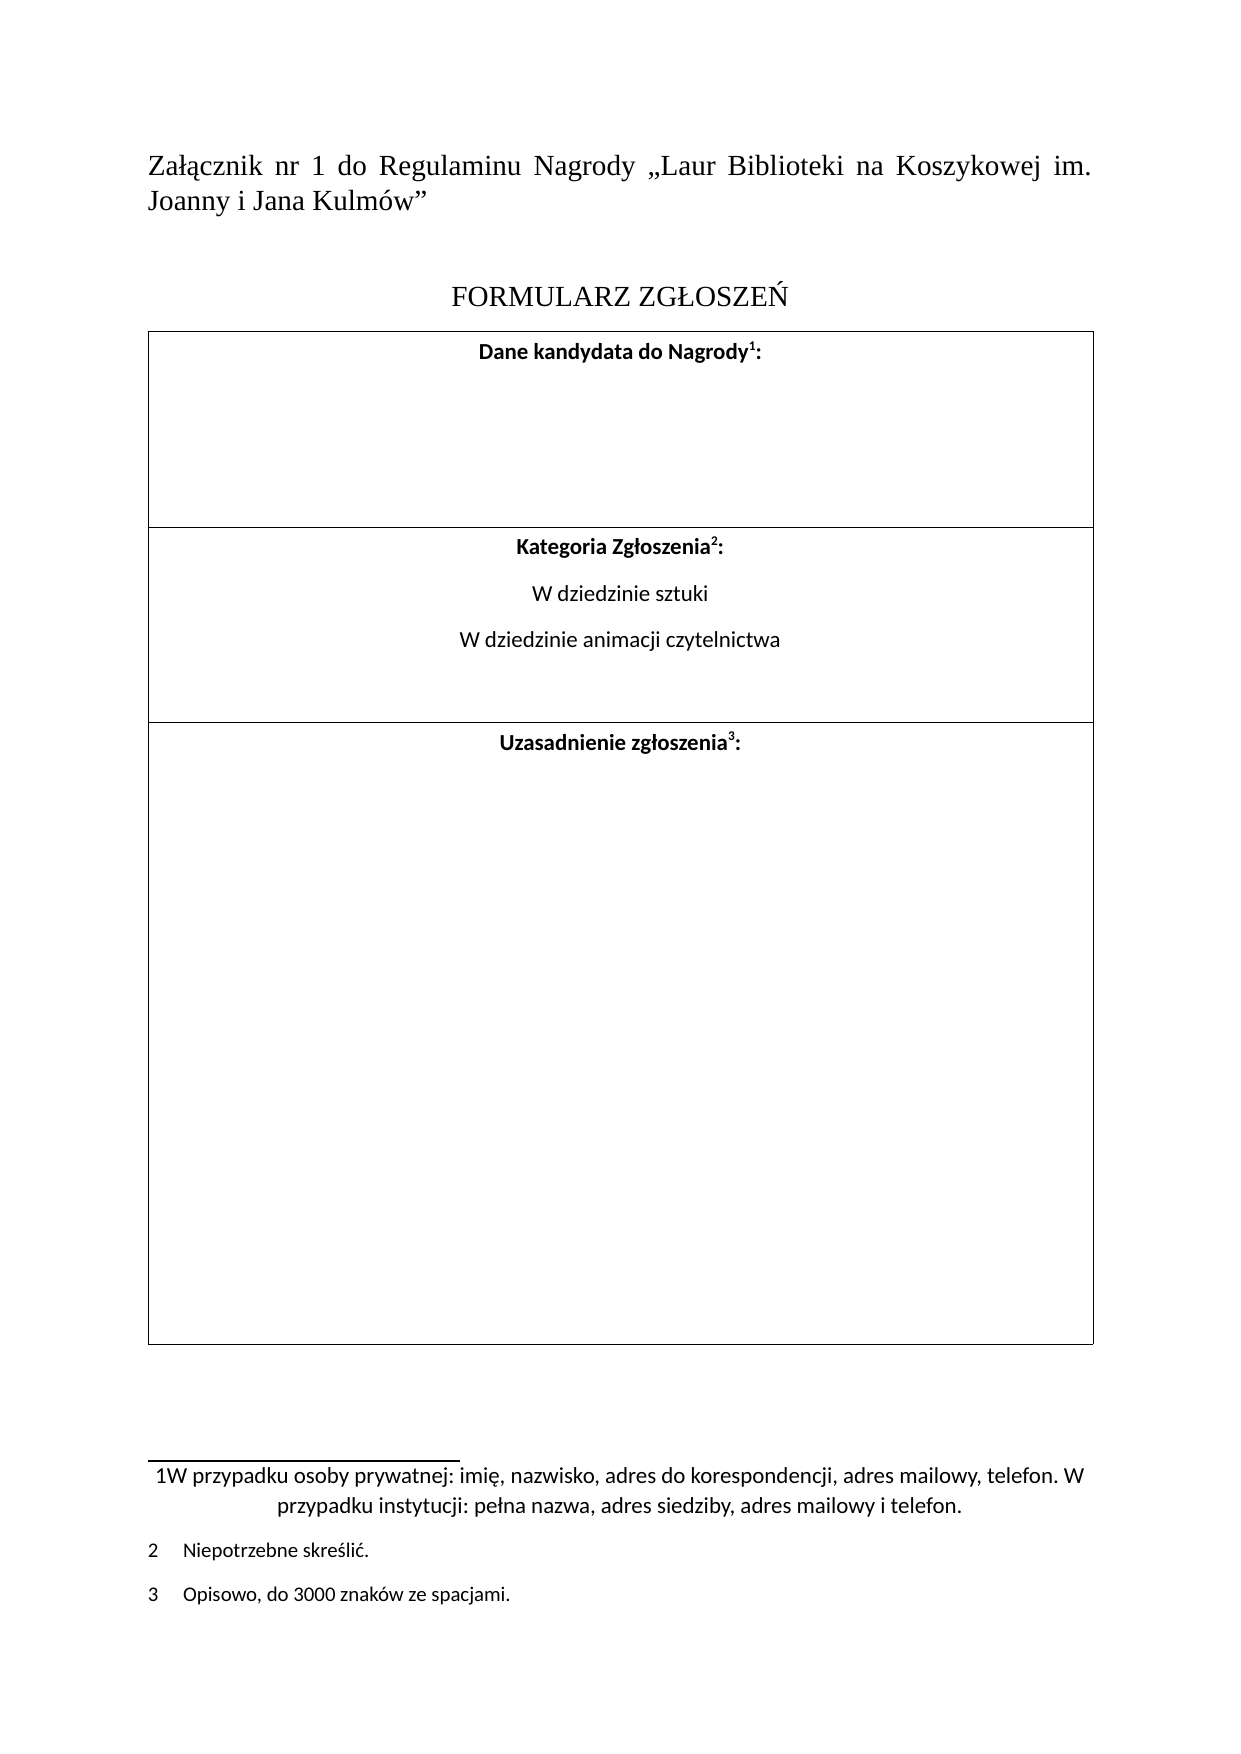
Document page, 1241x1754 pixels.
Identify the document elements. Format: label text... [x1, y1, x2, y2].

text FORMULARZ ZGŁOSZEŃ [148, 279, 1093, 313]
table_cell Kategoria Zgłoszenia: W dziedzinie sztuki W dziedzinie animacji czytelnictwa [149, 528, 1093, 722]
table_cell Uzasadnienie zgłoszenia: [149, 723, 1093, 1344]
table_header Dane kandydata do Nagrody: [149, 332, 1093, 527]
text Załącznik nr 1 do Regulaminu Nagrody „Laur Biblioteki na Koszykowej im. Joanny i Jana Kulmów” [148, 148, 1093, 217]
